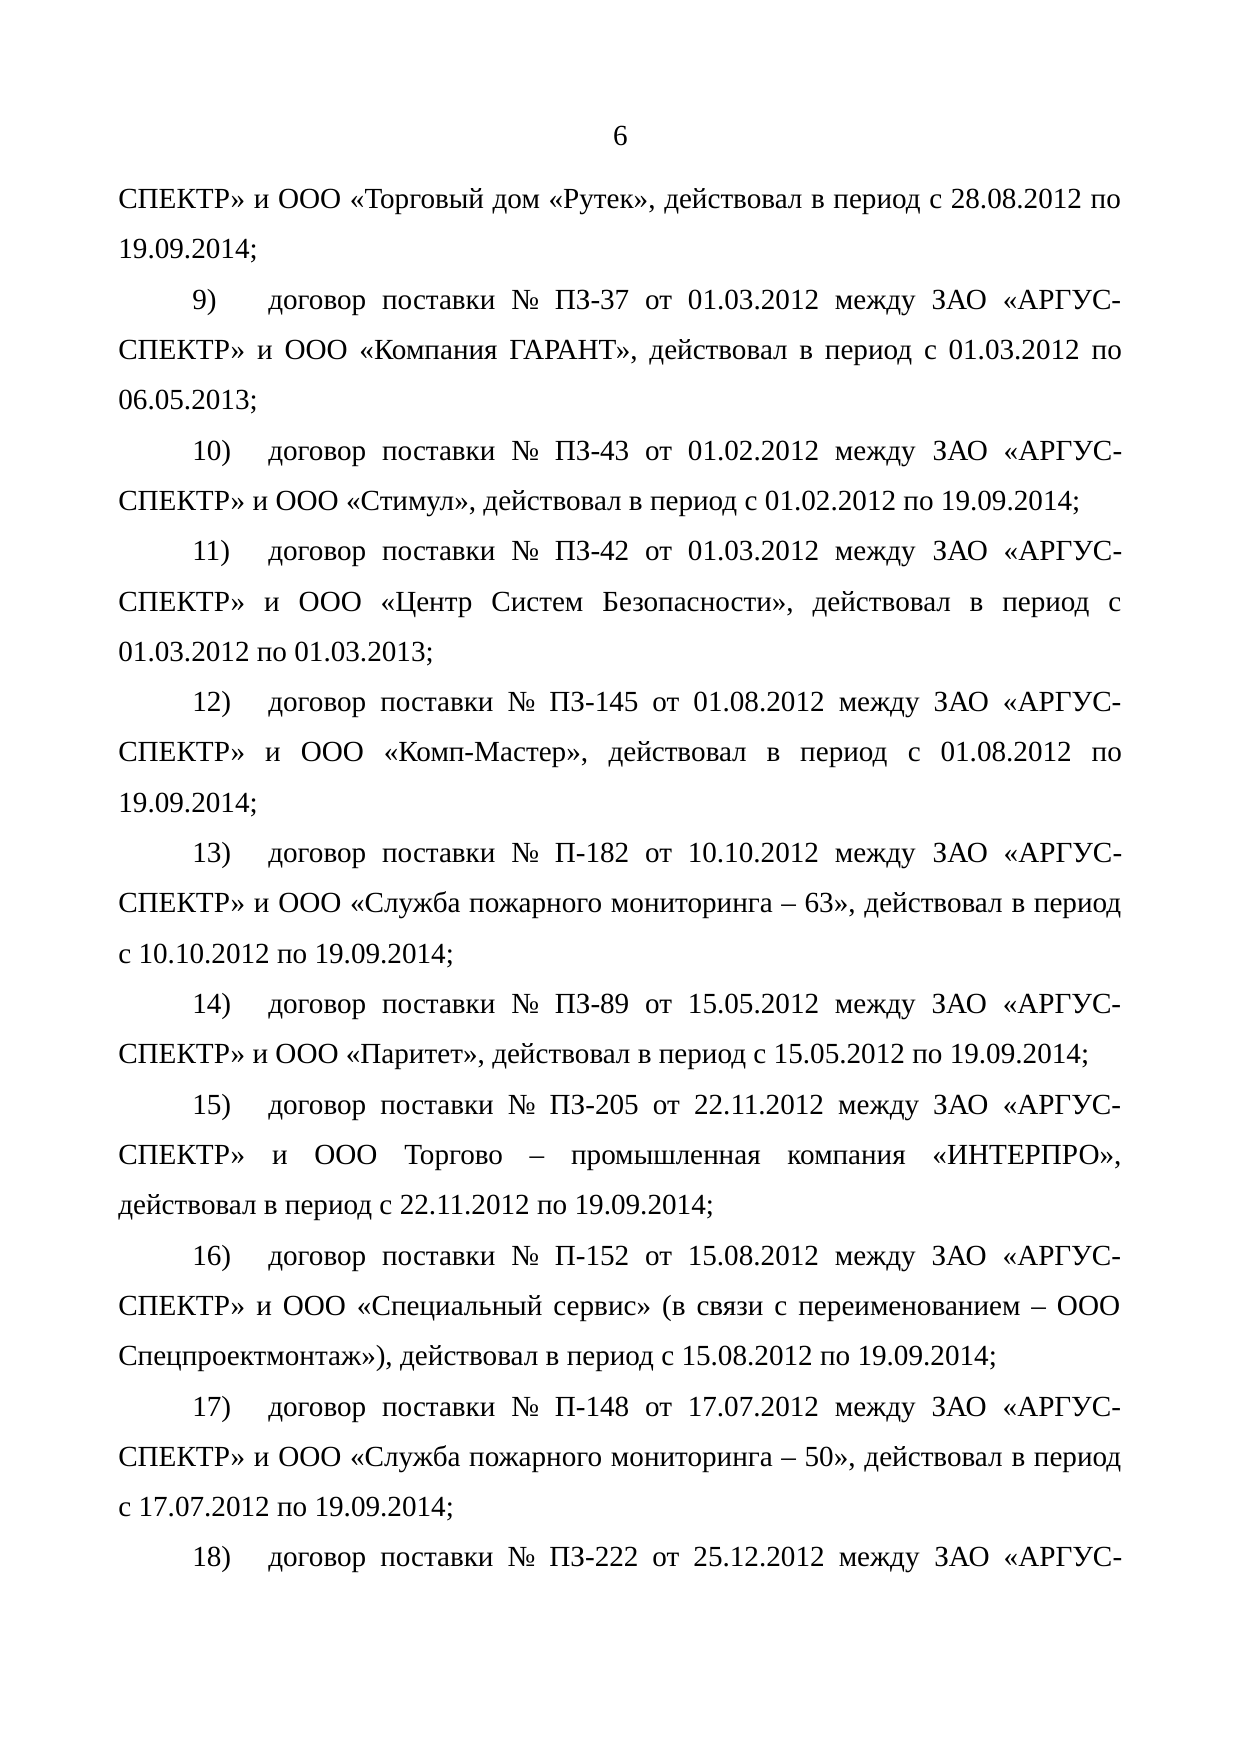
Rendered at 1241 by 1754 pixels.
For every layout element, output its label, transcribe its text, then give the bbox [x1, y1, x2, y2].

list договор поставки № П-182 от 10.10.2012 между ЗАО «АРГУС-СПЕКТР» и ООО «Служба пожарного мониторинга – 63», действовал в период с 10.10.2012 по 19.09.2014; [118, 835, 1122, 969]
list договор поставки № ПЗ-222 от 25.12.2012 между ЗАО «АРГУС- [118, 1539, 1122, 1573]
list договор поставки № ПЗ-205 от 22.11.2012 между ЗАО «АРГУС-СПЕКТР» и ООО Торгово – промышленная компания «ИНТЕРПРО», действовал в период с 22.11.2012 по 19.09.2014; [118, 1087, 1122, 1221]
list договор поставки № ПЗ-89 от 15.05.2012 между ЗАО «АРГУС-СПЕКТР» и ООО «Паритет», действовал в период с 15.05.2012 по 19.09.2014; [118, 986, 1122, 1070]
list договор поставки № П-152 от 15.08.2012 между ЗАО «АРГУС-СПЕКТР» и ООО «Специальный сервис» (в связи с переименованием – ООО Спецпроектмонтаж»), действовал в период с 15.08.2012 по 19.09.2014; [118, 1238, 1122, 1372]
list договор поставки № ПЗ-37 от 01.03.2012 между ЗАО «АРГУС-СПЕКТР» и ООО «Компания ГАРАНТ», действовал в период с 01.03.2012 по 06.05.2013; [118, 282, 1122, 416]
list договор поставки № ПЗ-42 от 01.03.2012 между ЗАО «АРГУС-СПЕКТР» и ООО «Центр Систем Безопасности», действовал в период с 01.03.2012 по 01.03.2013; [118, 533, 1122, 667]
list договор поставки № ПЗ-43 от 01.02.2012 между ЗАО «АРГУС-СПЕКТР» и ООО «Стимул», действовал в период с 01.02.2012 по 19.09.2014; [118, 433, 1122, 517]
list СПЕКТР» и ООО «Торговый дом «Рутек», действовал в период с 28.08.2012 по 19.09.2014; [118, 181, 1122, 265]
list договор поставки № П-148 от 17.07.2012 между ЗАО «АРГУС-СПЕКТР» и ООО «Служба пожарного мониторинга – 50», действовал в период с 17.07.2012 по 19.09.2014; [118, 1389, 1122, 1523]
list договор поставки № ПЗ-145 от 01.08.2012 между ЗАО «АРГУС-СПЕКТР» и ООО «Комп-Мастер», действовал в период с 01.08.2012 по 19.09.2014; [118, 684, 1122, 818]
